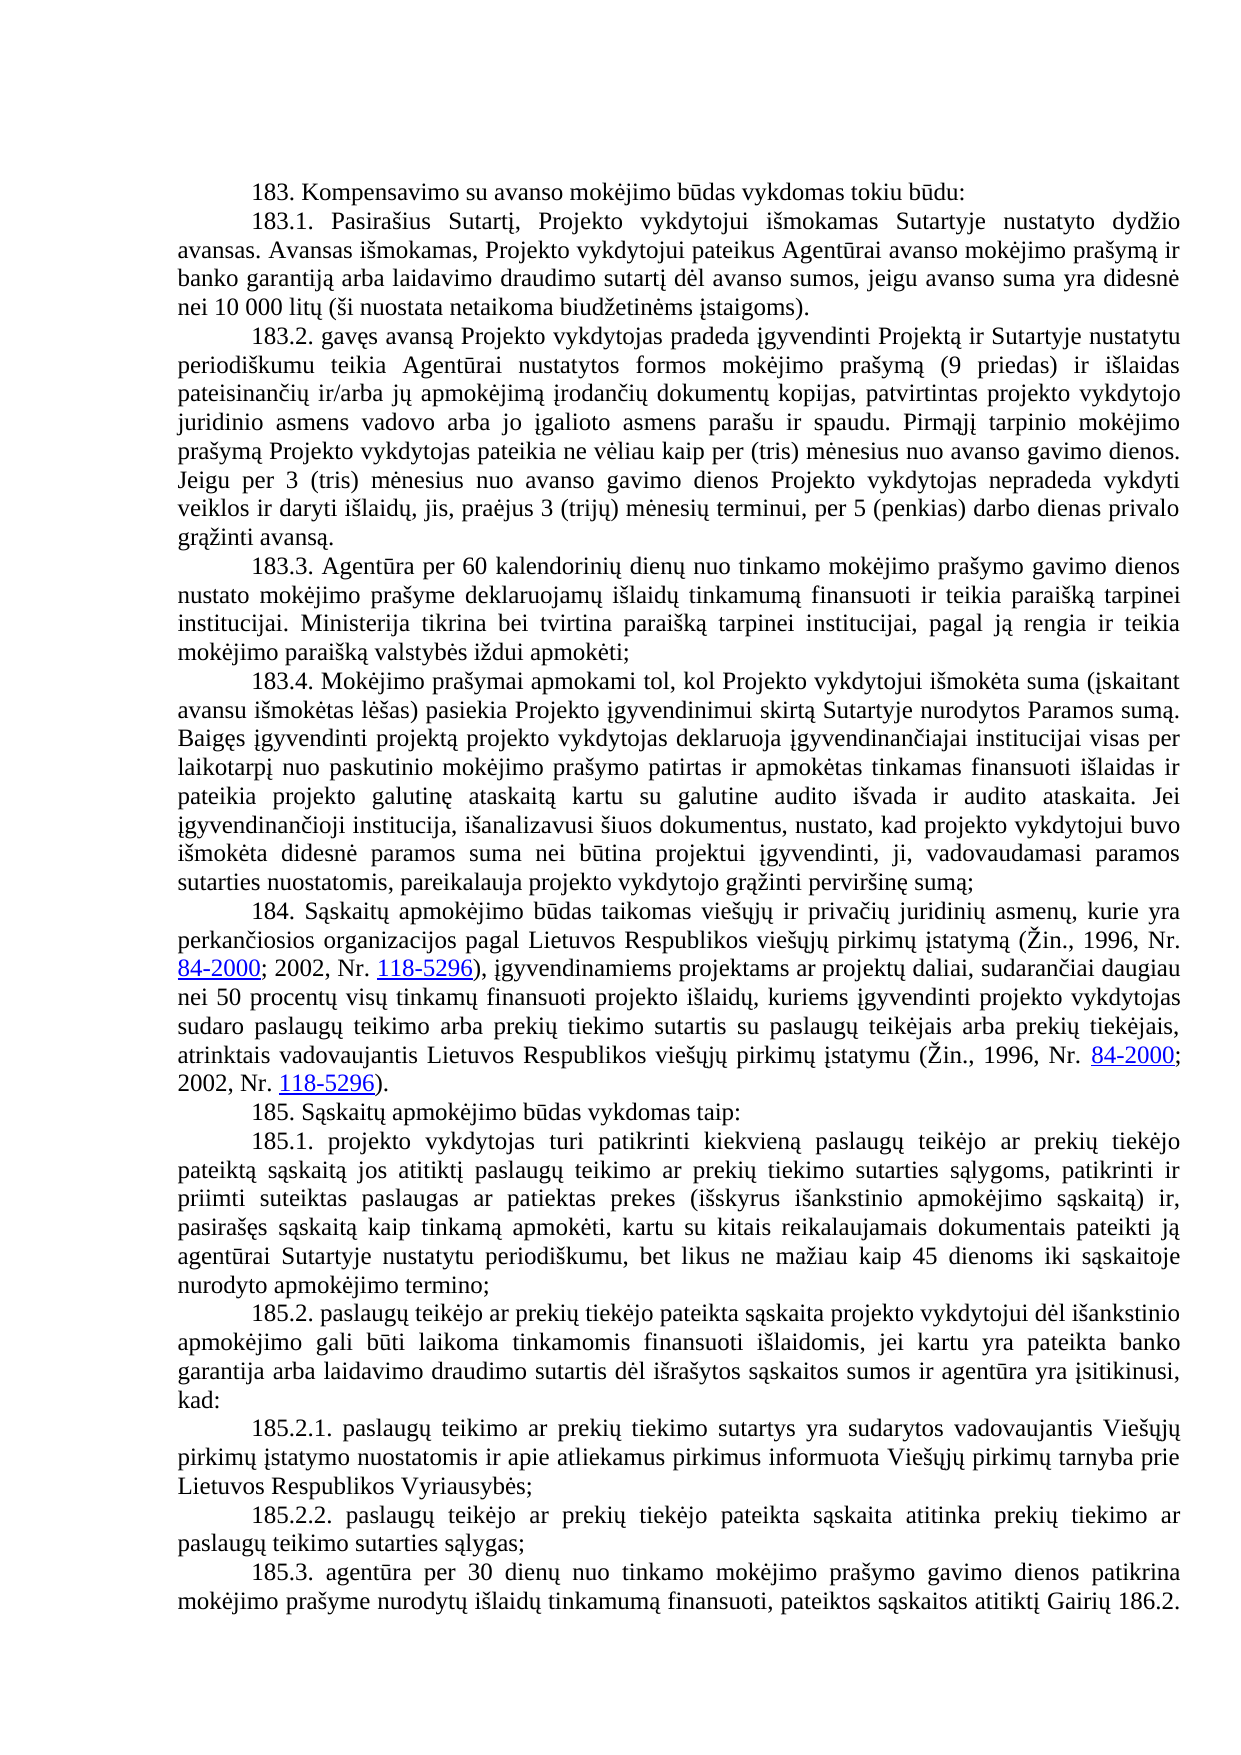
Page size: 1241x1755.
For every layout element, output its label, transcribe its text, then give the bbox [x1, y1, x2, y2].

text 185.2.1. paslaugų teikimo ar prekių tiekimo sutartys yra sudarytos vadovaujantis Viešųjų pirkimų įstatymo nuostatomis ir apie atliekamus pirkimus informuota Viešųjų pirkimų tarnyba prie Lietuvos Respublikos Vyriausybės; [177, 1413, 1181, 1500]
text 185.2.2. paslaugų teikėjo ar prekių tiekėjo pateikta sąskaita atitinka prekių tiekimo ar paslaugų teikimo sutarties sąlygas; [177, 1500, 1181, 1557]
text 183.3. Agentūra per 60 kalendorinių dienų nuo tinkamo mokėjimo prašymo gavimo dienos nustato mokėjimo prašyme deklaruojamų išlaidų tinkamumą finansuoti ir teikia paraišką tarpinei institucijai. Ministerija tikrina bei tvirtina paraišką tarpinei institucijai, pagal ją rengia ir teikia mokėjimo paraišką valstybės iždui apmokėti; [177, 551, 1181, 666]
text 185.1. projekto vykdytojas turi patikrinti kiekvieną paslaugų teikėjo ar prekių tiekėjo pateiktą sąskaitą jos atitiktį paslaugų teikimo ar prekių tiekimo sutarties sąlygoms, patikrinti ir priimti suteiktas paslaugas ar patiektas prekes (išskyrus išankstinio apmokėjimo sąskaitą) ir, pasirašęs sąskaitą kaip tinkamą apmokėti, kartu su kitais reikalaujamais dokumentais pateikti ją agentūrai Sutartyje nustatytu periodiškumu, bet likus ne mažiau kaip 45 dienoms iki sąskaitoje nurodyto apmokėjimo termino; [177, 1126, 1181, 1298]
text 183.1. Pasirašius Sutartį, Projekto vykdytojui išmokamas Sutartyje nustatyto dydžio avansas. Avansas išmokamas, Projekto vykdytojui pateikus Agentūrai avanso mokėjimo prašymą ir banko garantiją arba laidavimo draudimo sutartį dėl avanso sumos, jeigu avanso suma yra didesnė nei 10 000 litų (ši nuostata netaikoma biudžetinėms įstaigoms). [177, 206, 1181, 321]
text 183.2. gavęs avansą Projekto vykdytojas pradeda įgyvendinti Projektą ir Sutartyje nustatytu periodiškumu teikia Agentūrai nustatytos formos mokėjimo prašymą (9 priedas) ir išlaidas pateisinančių ir/arba jų apmokėjimą įrodančių dokumentų kopijas, patvirtintas projekto vykdytojo juridinio asmens vadovo arba jo įgalioto asmens parašu ir spaudu. Pirmąjį tarpinio mokėjimo prašymą Projekto vykdytojas pateikia ne vėliau kaip per (tris) mėnesius nuo avanso gavimo dienos. Jeigu per 3 (tris) mėnesius nuo avanso gavimo dienos Projekto vykdytojas nepradeda vykdyti veiklos ir daryti išlaidų, jis, praėjus 3 (trijų) mėnesių terminui, per 5 (penkias) darbo dienas privalo grąžinti avansą. [177, 321, 1181, 551]
text 184. Sąskaitų apmokėjimo būdas taikomas viešųjų ir privačių juridinių asmenų, kurie yra perkančiosios organizacijos pagal Lietuvos Respublikos viešųjų pirkimų įstatymą (Žin., 1996, Nr. 84-2000; 2002, Nr. 118-5296), įgyvendinamiems projektams ar projektų daliai, sudarančiai daugiau nei 50 procentų visų tinkamų finansuoti projekto išlaidų, kuriems įgyvendinti projekto vykdytojas sudaro paslaugų teikimo arba prekių tiekimo sutartis su paslaugų teikėjais arba prekių tiekėjais, atrinktais vadovaujantis Lietuvos Respublikos viešųjų pirkimų įstatymu (Žin., 1996, Nr. 84-2000; 2002, Nr. 118-5296). [177, 896, 1181, 1097]
text 183. Kompensavimo su avanso mokėjimo būdas vykdomas tokiu būdu: [177, 177, 1181, 206]
text 185.3. agentūra per 30 dienų nuo tinkamo mokėjimo prašymo gavimo dienos patikrina mokėjimo prašyme nurodytų išlaidų tinkamumą finansuoti, pateiktos sąskaitos atitiktį Gairių 186.2. [177, 1557, 1181, 1615]
text 185.2. paslaugų teikėjo ar prekių tiekėjo pateikta sąskaita projekto vykdytojui dėl išankstinio apmokėjimo gali būti laikoma tinkamomis finansuoti išlaidomis, jei kartu yra pateikta banko garantija arba laidavimo draudimo sutartis dėl išrašytos sąskaitos sumos ir agentūra yra įsitikinusi, kad: [177, 1298, 1181, 1413]
text 183.4. Mokėjimo prašymai apmokami tol, kol Projekto vykdytojui išmokėta suma (įskaitant avansu išmokėtas lėšas) pasiekia Projekto įgyvendinimui skirtą Sutartyje nurodytos Paramos sumą. Baigęs įgyvendinti projektą projekto vykdytojas deklaruoja įgyvendinančiajai institucijai visas per laikotarpį nuo paskutinio mokėjimo prašymo patirtas ir apmokėtas tinkamas finansuoti išlaidas ir pateikia projekto galutinę ataskaitą kartu su galutine audito išvada ir audito ataskaita. Jei įgyvendinančioji institucija, išanalizavusi šiuos dokumentus, nustato, kad projekto vykdytojui buvo išmokėta didesnė paramos suma nei būtina projektui įgyvendinti, ji, vadovaudamasi paramos sutarties nuostatomis, pareikalauja projekto vykdytojo grąžinti perviršinę sumą; [177, 666, 1181, 896]
text 185. Sąskaitų apmokėjimo būdas vykdomas taip: [177, 1097, 1181, 1126]
